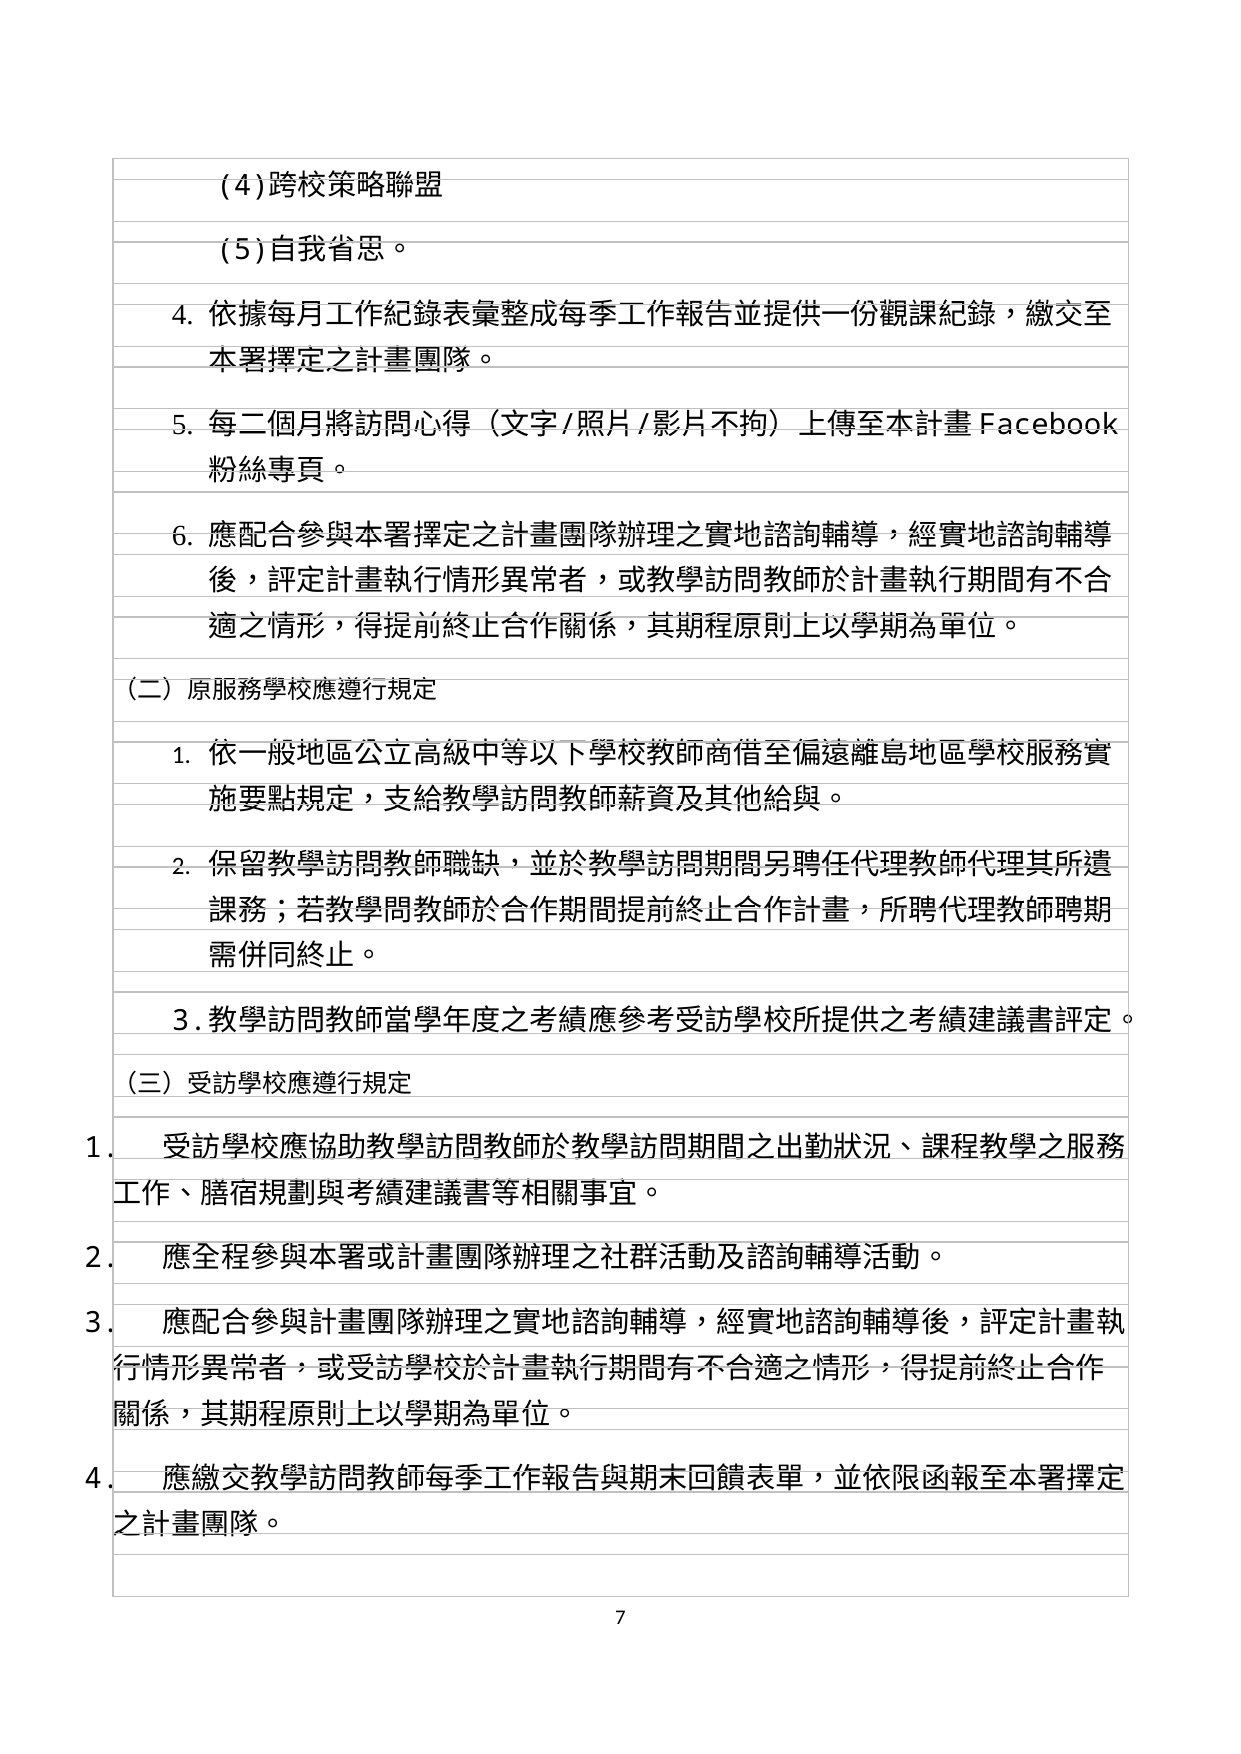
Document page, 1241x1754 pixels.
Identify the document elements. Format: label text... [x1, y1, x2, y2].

list 依據每月工作紀錄表彙整成每季工作報告並提供一份觀課紀錄，繳交至本署擇定之計畫團隊。 [172, 368, 1128, 379]
text [114, 1039, 1128, 1054]
list 依據每月工作紀錄表彙整成每季工作報告並提供一份觀課紀錄，繳交至本署擇定之計畫團隊。 [287, 347, 347, 366]
list 保留教學訪問教師職缺，並於教學訪問期間另聘任代理教師代理其所遺課務；若教學問教師於合作期間提前終止合作計畫，所聘代理教師聘期需併同終止。 [172, 868, 1128, 908]
list 受訪學校應協助教學訪問教師於教學訪問期間之出勤狀況、課程教學之服務工作、膳宿規劃與考績建議書等相關事宜。 [114, 1121, 1128, 1158]
list 保留教學訪問教師職缺，並於教學訪問期間另聘任代理教師代理其所遺課務；若教學問教師於合作期間提前終止合作計畫，所聘代理教師聘期需併同終止。 [172, 930, 1128, 971]
list 依一般地區公立高級中等以下學校教師商借至偏遠離島地區學校服務實施要點規定，支給教學訪問教師薪資及其他給與。 [172, 805, 1128, 819]
list 應繳交教學訪問教師每季工作報告與期末回饋表單，並依限函報至本署擇定之計畫團隊。 [114, 1472, 1128, 1491]
list 應配合參與本署擇定之計畫團隊辦理之實地諮詢輔導，經實地諮詢輔導後，評定計畫執行情形異常者，或教學訪問教師於計畫執行期間有不合適之情形，得提前終止合作關係，其期程原則上以學期為單位。 [172, 597, 1128, 616]
list 應配合參與計畫團隊辦理之實地諮詢輔導，經實地諮詢輔導後，評定計畫執行情形異常者，或受訪學校於計畫執行期間有不合適之情形，得提前終止合作關係，其期程原則上以學期為單位。 [114, 1305, 1128, 1346]
list 應配合參與計畫團隊辦理之實地諮詢輔導，經實地諮詢輔導後，評定計畫執行情形異常者，或受訪學校於計畫執行期間有不合適之情形，得提前終止合作關係，其期程原則上以學期為單位。 [114, 1347, 1128, 1366]
list 應全程參與本署或計畫團隊辦理之社群活動及諮詢輔導活動。 [84, 1231, 112, 1277]
list 應配合參與計畫團隊辦理之實地諮詢輔導，經實地諮詢輔導後，評定計畫執行情形異常者，或受訪學校於計畫執行期間有不合適之情形，得提前終止合作關係，其期程原則上以學期為單位。 [84, 1296, 112, 1433]
text [114, 1097, 1128, 1102]
list 每二個月將訪問心得（文字/照片/影片不拘）上傳至本計畫Facebook粉絲專頁。 [214, 409, 497, 429]
list 每二個月將訪問心得（文字/照片/影片不拘）上傳至本計畫Facebook粉絲專頁。 [172, 430, 1128, 471]
list 應配合參與本署擇定之計畫團隊辦理之實地諮詢輔導，經實地諮詢輔導後，評定計畫執行情形異常者，或教學訪問教師於計畫執行期間有不合適之情形，得提前終止合作關係，其期程原則上以學期為單位。 [172, 534, 1128, 554]
text (4)跨校策略聯盟 [216, 159, 1128, 179]
list 每二個月將訪問心得（文字/照片/影片不拘）上傳至本計畫Facebook粉絲專頁。 [515, 409, 775, 429]
list 應配合參與本署擇定之計畫團隊辦理之實地諮詢輔導，經實地諮詢輔導後，評定計畫執行情形異常者，或教學訪問教師於計畫執行期間有不合適之情形，得提前終止合作關係，其期程原則上以學期為單位。 [172, 618, 1128, 646]
list 每二個月將訪問心得（文字/照片/影片不拘）上傳至本計畫Facebook粉絲專頁。 [172, 472, 1128, 489]
list 每二個月將訪問心得（文字/照片/影片不拘）上傳至本計畫Facebook粉絲專頁。 [772, 409, 1128, 429]
list 依一般地區公立高級中等以下學校教師商借至偏遠離島地區學校服務實施要點規定，支給教學訪問教師薪資及其他給與。 [172, 784, 396, 804]
list 依一般地區公立高級中等以下學校教師商借至偏遠離島地區學校服務實施要點規定，支給教學訪問教師薪資及其他給與。 [399, 784, 452, 804]
list 依一般地區公立高級中等以下學校教師商借至偏遠離島地區學校服務實施要點規定，支給教學訪問教師薪資及其他給與。 [172, 743, 1128, 783]
text [114, 659, 1128, 679]
list 應繳交教學訪問教師每季工作報告與期末回饋表單，並依限函報至本署擇定之計畫團隊。 [114, 1534, 1128, 1544]
text （二）原服務學校應遵行規定 [114, 680, 1128, 708]
text （三）受訪學校應遵行規定 [114, 1055, 1128, 1096]
list 受訪學校應協助教學訪問教師於教學訪問期間之出勤狀況、課程教學之服務工作、膳宿規劃與考績建議書等相關事宜。 [114, 1159, 1128, 1179]
list 應配合參與計畫團隊辦理之實地諮詢輔導，經實地諮詢輔導後，評定計畫執行情形異常者，或受訪學校於計畫執行期間有不合適之情形，得提前終止合作關係，其期程原則上以學期為單位。 [114, 1368, 1128, 1408]
list 應配合參與本署擇定之計畫團隊辦理之實地諮詢輔導，經實地諮詢輔導後，評定計畫執行情形異常者，或教學訪問教師於計畫執行期間有不合適之情形，得提前終止合作關係，其期程原則上以學期為單位。 [172, 555, 1128, 596]
list 應繳交教學訪問教師每季工作報告與期末回饋表單，並依限函報至本署擇定之計畫團隊。 [84, 1452, 112, 1544]
list 保留教學訪問教師職缺，並於教學訪問期間另聘任代理教師代理其所遺課務；若教學問教師於合作期間提前終止合作計畫，所聘代理教師聘期需併同終止。 [172, 837, 1128, 846]
text (4)跨校策略聯盟 [216, 180, 1128, 204]
list 應配合參與本署擇定之計畫團隊辦理之實地諮詢輔導，經實地諮詢輔導後，評定計畫執行情形異常者，或教學訪問教師於計畫執行期間有不合適之情形，得提前終止合作關係，其期程原則上以學期為單位。 [172, 508, 1128, 533]
list 保留教學訪問教師職缺，並於教學訪問期間另聘任代理教師代理其所遺課務；若教學問教師於合作期間提前終止合作計畫，所聘代理教師聘期需併同終止。 [172, 847, 1128, 866]
list 應配合參與計畫團隊辦理之實地諮詢輔導，經實地諮詢輔導後，評定計畫執行情形異常者，或受訪學校於計畫執行期間有不合適之情形，得提前終止合作關係，其期程原則上以學期為單位。 [114, 1296, 1128, 1304]
list 依據每月工作紀錄表彙整成每季工作報告並提供一份觀課紀錄，繳交至本署擇定之計畫團隊。 [172, 305, 1128, 346]
list 教學訪問教師當學年度之考績應參考受訪學校所提供之考績建議書評定。 [172, 1034, 1128, 1039]
list 應配合參與計畫團隊辦理之實地諮詢輔導，經實地諮詢輔導後，評定計畫執行情形異常者，或受訪學校於計畫執行期間有不合適之情形，得提前終止合作關係，其期程原則上以學期為單位。 [114, 1409, 1128, 1429]
list 依據每月工作紀錄表彙整成每季工作報告並提供一份觀課紀錄，繳交至本署擇定之計畫團隊。 [172, 287, 1128, 304]
list 應全程參與本署或計畫團隊辦理之社群活動及諮詢輔導活動。 [114, 1243, 1128, 1277]
list 保留教學訪問教師職缺，並於教學訪問期間另聘任代理教師代理其所遺課務；若教學問教師於合作期間提前終止合作計畫，所聘代理教師聘期需併同終止。 [172, 909, 1128, 929]
list 每二個月將訪問心得（文字/照片/影片不拘）上傳至本計畫Facebook粉絲專頁。 [172, 398, 1128, 408]
list 應繳交教學訪問教師每季工作報告與期末回饋表單，並依限函報至本署擇定之計畫團隊。 [114, 1493, 1128, 1533]
list 應繳交教學訪問教師每季工作報告與期末回饋表單，並依限函報至本署擇定之計畫團隊。 [114, 1452, 1128, 1471]
text [216, 223, 1128, 241]
list 依一般地區公立高級中等以下學校教師商借至偏遠離島地區學校服務實施要點規定，支給教學訪問教師薪資及其他給與。 [450, 784, 568, 804]
text [114, 646, 1128, 658]
list 每二個月將訪問心得（文字/照片/影片不拘）上傳至本計畫Facebook粉絲專頁。 [172, 409, 216, 429]
list 受訪學校應協助教學訪問教師於教學訪問期間之出勤狀況、課程教學之服務工作、膳宿規劃與考績建議書等相關事宜。 [114, 1180, 1128, 1212]
list 應全程參與本署或計畫團隊辦理之社群活動及諮詢輔導活動。 [114, 1231, 1128, 1241]
text (5)自我省思。 [216, 243, 1128, 269]
list 教學訪問教師當學年度之考績應參考受訪學校所提供之考績建議書評定。 [172, 994, 1128, 1033]
list 依一般地區公立高級中等以下學校教師商借至偏遠離島地區學校服務實施要點規定，支給教學訪問教師薪資及其他給與。 [172, 727, 1128, 741]
list 依據每月工作紀錄表彙整成每季工作報告並提供一份觀課紀錄，繳交至本署擇定之計畫團隊。 [172, 347, 221, 366]
list 依一般地區公立高級中等以下學校教師商借至偏遠離島地區學校服務實施要點規定，支給教學訪問教師薪資及其他給與。 [626, 784, 1128, 804]
list 依一般地區公立高級中等以下學校教師商借至偏遠離島地區學校服務實施要點規定，支給教學訪問教師薪資及其他給與。 [566, 784, 625, 804]
list 受訪學校應協助教學訪問教師於教學訪問期間之出勤狀況、課程教學之服務工作、膳宿規劃與考績建議書等相關事宜。 [84, 1121, 112, 1212]
list 依據每月工作紀錄表彙整成每季工作報告並提供一份觀課紀錄，繳交至本署擇定之計畫團隊。 [460, 347, 1128, 366]
